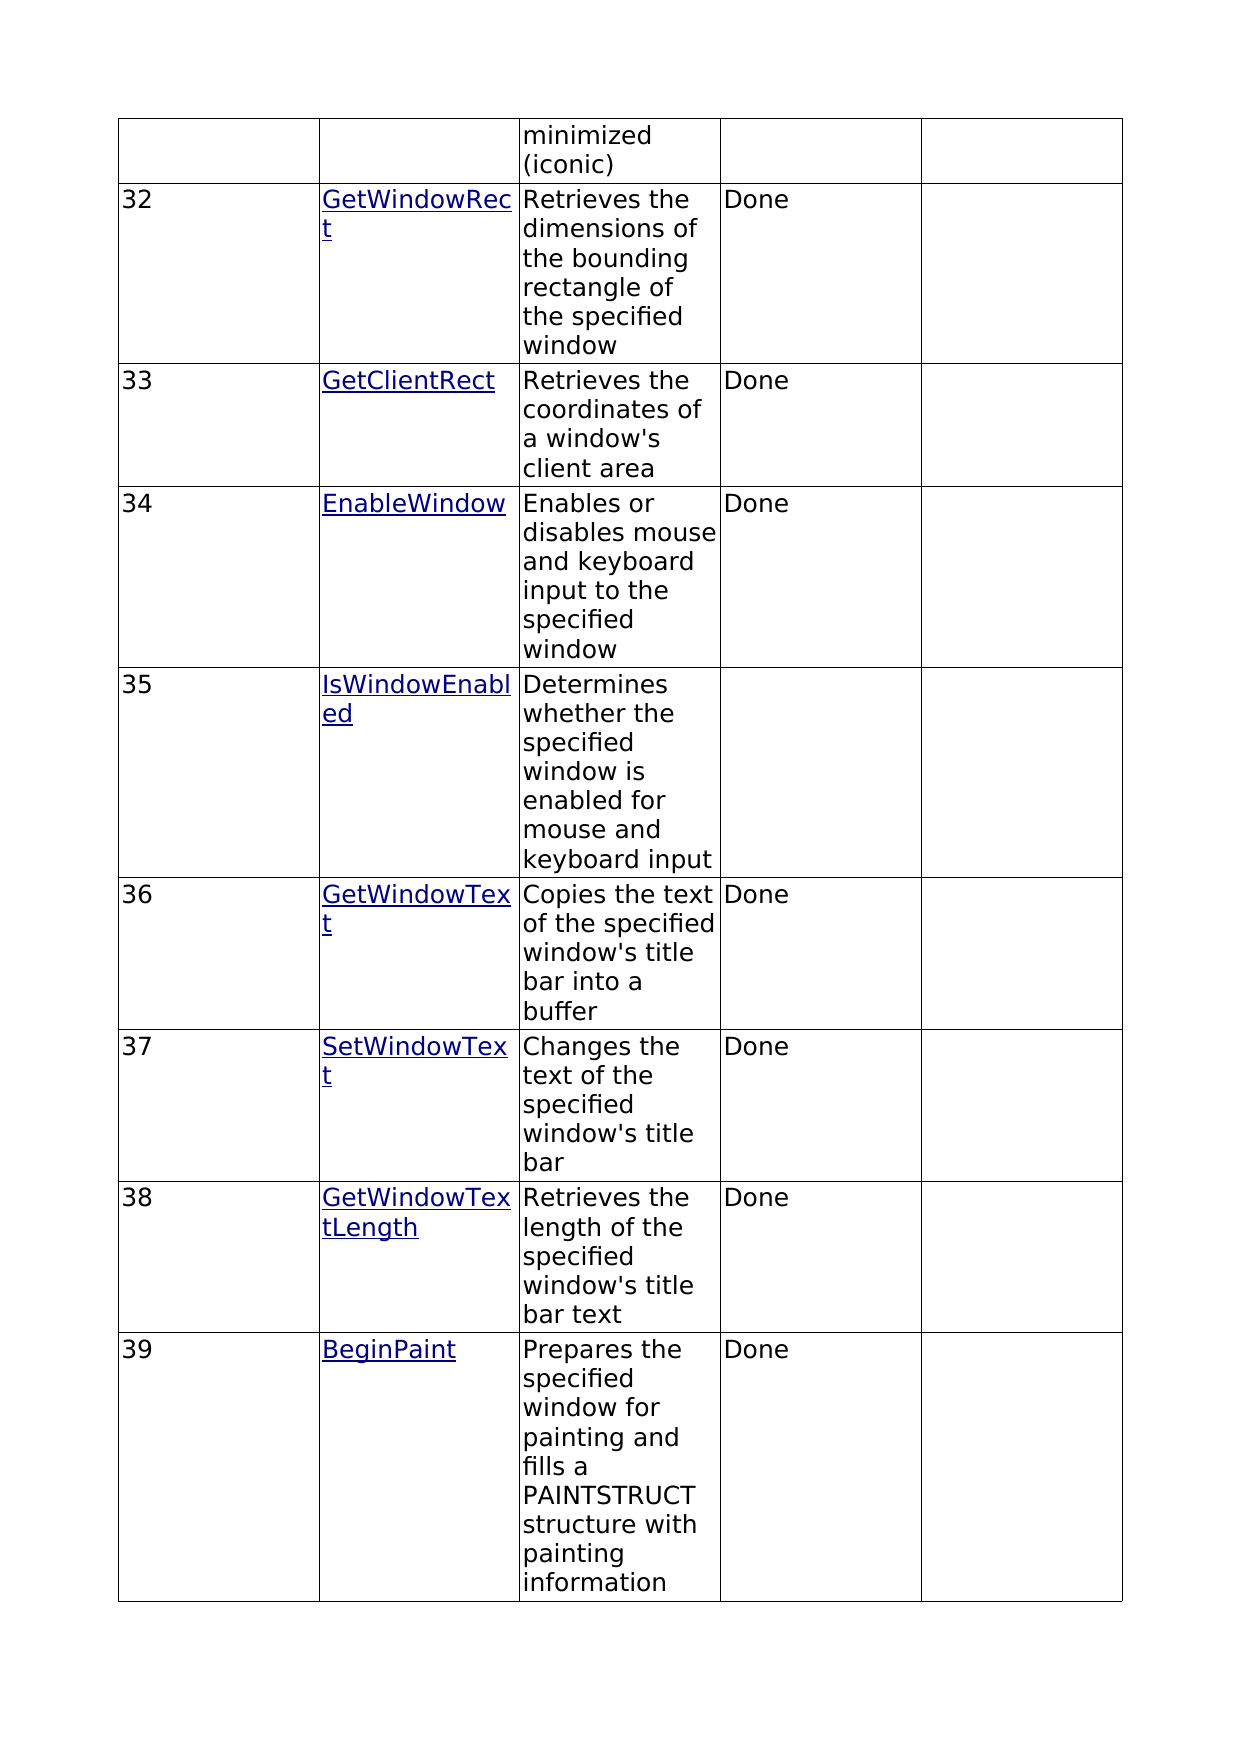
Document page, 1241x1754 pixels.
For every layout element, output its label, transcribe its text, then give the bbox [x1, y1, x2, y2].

table_cell GetWindowText [320, 878, 519, 1029]
table_cell SetWindowText [320, 1030, 519, 1181]
table_cell 39 [119, 1333, 319, 1601]
table_cell GetWindowTextLength [320, 1182, 519, 1332]
table_cell EnableWindow [320, 487, 519, 667]
table_cell Retrieves the dimensions of the bounding rectangle of the specified window [520, 184, 720, 363]
table_cell 37 [119, 1030, 319, 1181]
table_cell Done [721, 1030, 921, 1181]
table_cell [922, 184, 1122, 363]
table_cell [922, 1333, 1122, 1601]
table_cell Done [721, 878, 921, 1029]
table_cell [721, 668, 921, 877]
table_cell Done [721, 364, 921, 486]
table_cell Done [721, 1182, 921, 1332]
table_cell [721, 119, 921, 182]
table_cell 36 [119, 878, 319, 1029]
table_cell Determines whether the specified window is enabled for mouse and keyboard input [520, 668, 720, 877]
table_cell 38 [119, 1182, 319, 1332]
table_cell GetClientRect [320, 364, 519, 486]
table_cell minimized (iconic) [520, 119, 720, 182]
table_cell Changes the text of the specified window's title bar [520, 1030, 720, 1181]
table_cell 33 [119, 364, 319, 486]
table_cell Prepares the specified window for painting and fills a PAINTSTRUCT structure with painting information [520, 1333, 720, 1601]
table_cell BeginPaint [320, 1333, 519, 1601]
table_cell [119, 119, 319, 182]
table_cell Copies the text of the specified window's title bar into a buffer [520, 878, 720, 1029]
table_cell Done [721, 184, 921, 363]
table_cell Done [721, 1333, 921, 1601]
table_cell [320, 119, 519, 182]
table_cell [922, 1182, 1122, 1332]
table_cell [922, 487, 1122, 667]
table_cell Enables or disables mouse and keyboard input to the specified window [520, 487, 720, 667]
table_cell 35 [119, 668, 319, 877]
table_cell Retrieves the coordinates of a window's client area [520, 364, 720, 486]
table_cell 32 [119, 184, 319, 363]
table_cell [922, 119, 1122, 182]
table_cell 34 [119, 487, 319, 667]
table_cell IsWindowEnabled [320, 668, 519, 877]
table_cell Done [721, 487, 921, 667]
table_cell [922, 1030, 1122, 1181]
table_cell GetWindowRect [320, 184, 519, 363]
table_cell [922, 364, 1122, 486]
table_cell [922, 878, 1122, 1029]
table_cell Retrieves the length of the specified window's title bar text [520, 1182, 720, 1332]
table_cell [922, 668, 1122, 877]
